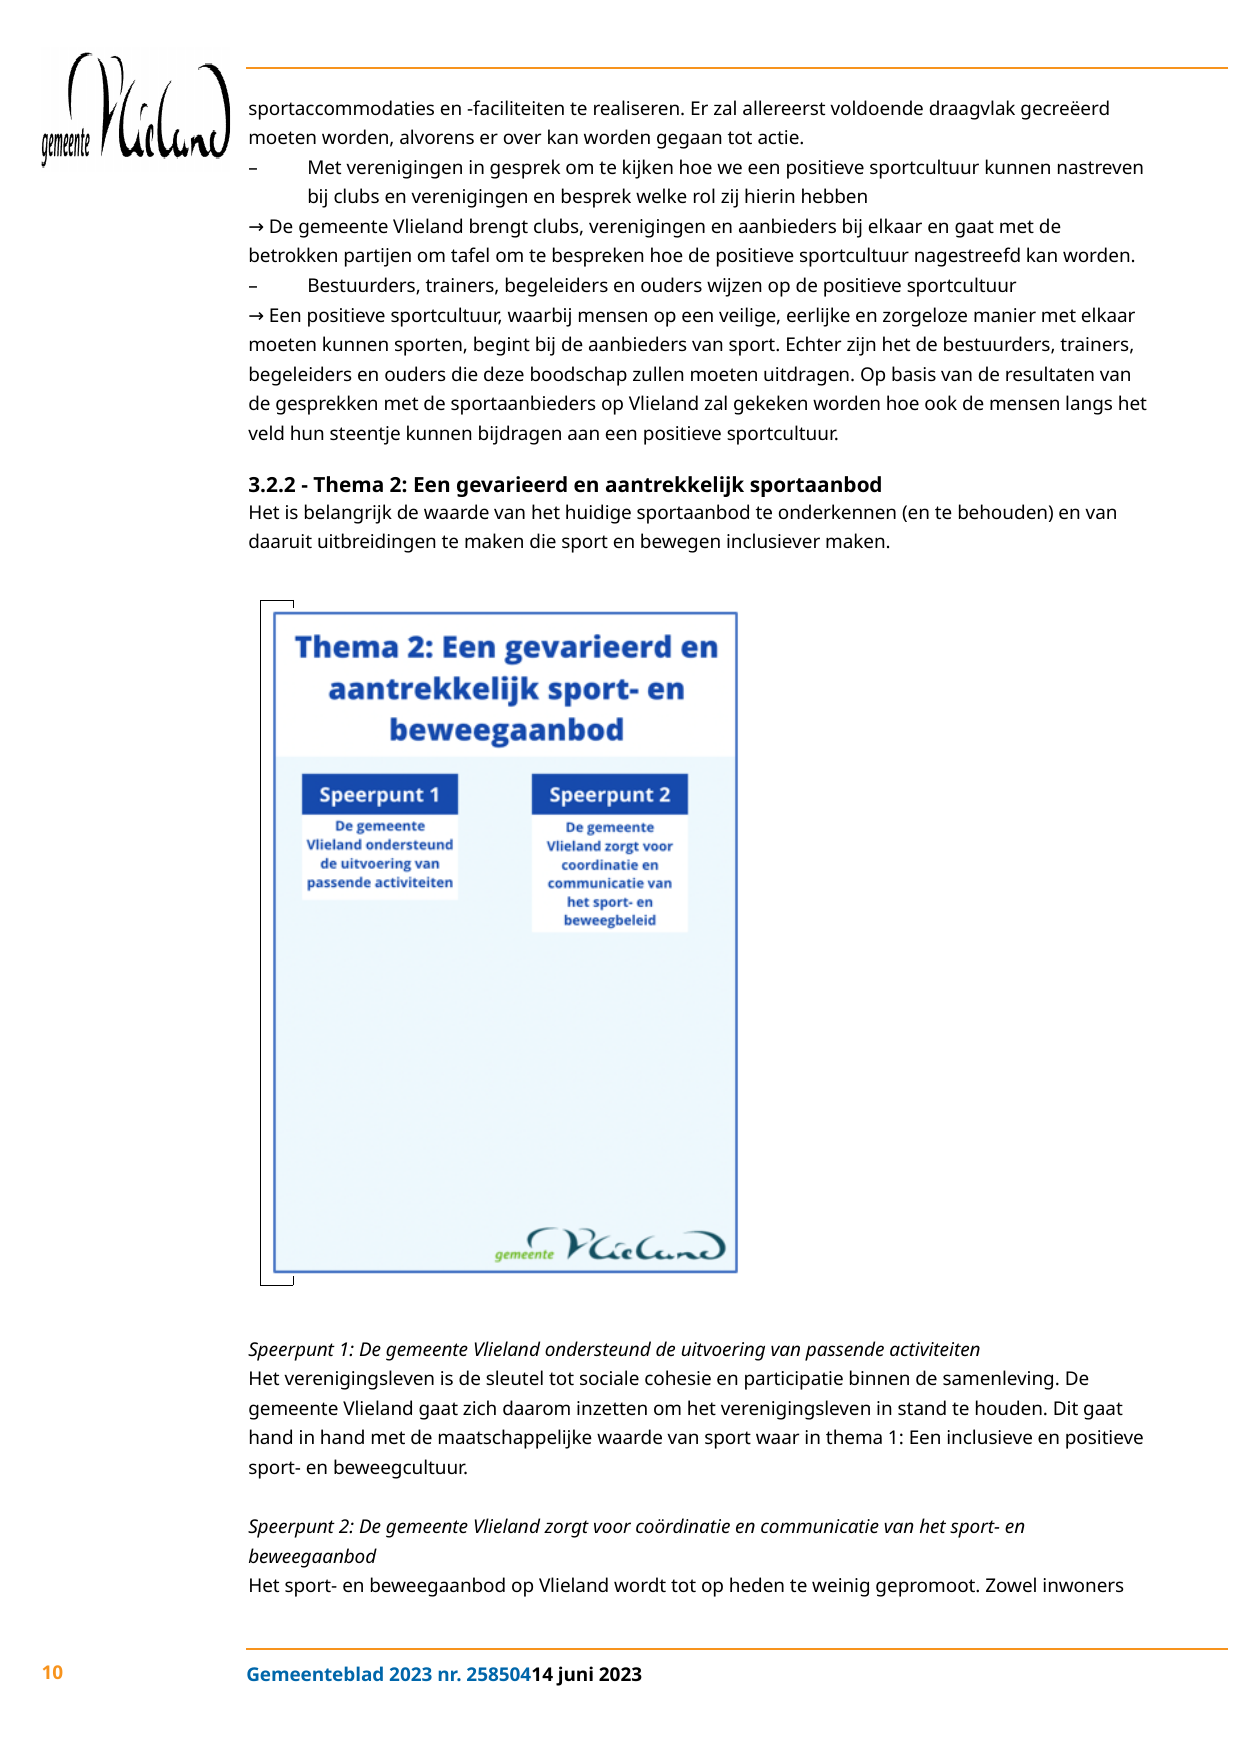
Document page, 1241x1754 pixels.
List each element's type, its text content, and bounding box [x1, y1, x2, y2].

text → Een positieve sportcultuur, waarbij mensen op een veilige, eerlijke en zorgeloze manier met elkaar moeten kunnen sporten, begint bij de aanbieders van sport. Echter zijn het de bestuurders, trainers, begeleiders en ouders die deze boodschap zullen moeten uitdragen. Op basis van de resultaten van de gesprekken met de sportaanbieders op Vlieland zal gekeken worden hoe ook de mensen langs het veld hun steentje kunnen bijdragen aan een positieve sportcultuur. [248, 302, 1152, 446]
list Met verenigingen in gesprek om te kijken hoe we een positieve sportcultuur kunnen nastreven bij clubs en verenigingen en besprek welke rol zij hierin hebben [248, 154, 1152, 209]
text sportaccommodaties en -faciliteiten te realiseren. Er zal allereerst voldoende draagvlak gecreëerd moeten worden, alvorens er over kan worden gegaan tot actie. [248, 95, 1152, 150]
list Bestuurders, trainers, begeleiders en ouders wijzen op de positieve sportcultuur [248, 272, 1152, 298]
text Speerpunt 2: De gemeente Vlieland zorgt voor coördinatie en communicatie van het sport- en beweegaanbod [248, 1513, 1152, 1569]
picture [268, 608, 742, 1276]
text Het sport- en beweegaanbod op Vlieland wordt tot op heden te weinig gepromoot. Zowel inwoners [248, 1572, 1152, 1598]
text Speerpunt 1: De gemeente Vlieland ondersteund de uitvoering van passende activiteiten [248, 1336, 1152, 1362]
text 3.2.2 - Thema 2: Een gevarieerd en aantrekkelijk sportaanbod [248, 471, 1152, 499]
text → De gemeente Vlieland brengt clubs, verenigingen en aanbieders bij elkaar en gaat met de betrokken partijen om tafel om te bespreken hoe de positieve sportcultuur nagestreefd kan worden. [248, 213, 1152, 268]
text Het verenigingsleven is de sleutel tot sociale cohesie en participatie binnen de samenleving. De gemeente Vlieland gaat zich daarom inzetten om het verenigingsleven in stand te houden. Dit gaat hand in hand met de maatschappelijke waarde van sport waar in thema 1: Een inclusieve en positieve sport- en beweegcultuur. [248, 1365, 1152, 1480]
text Het is belangrijk de waarde van het huidige sportaanbod te onderkennen (en te behouden) en van daaruit uitbreidingen te maken die sport en bewegen inclusiever maken. [248, 499, 1152, 554]
picture [41, 47, 231, 172]
